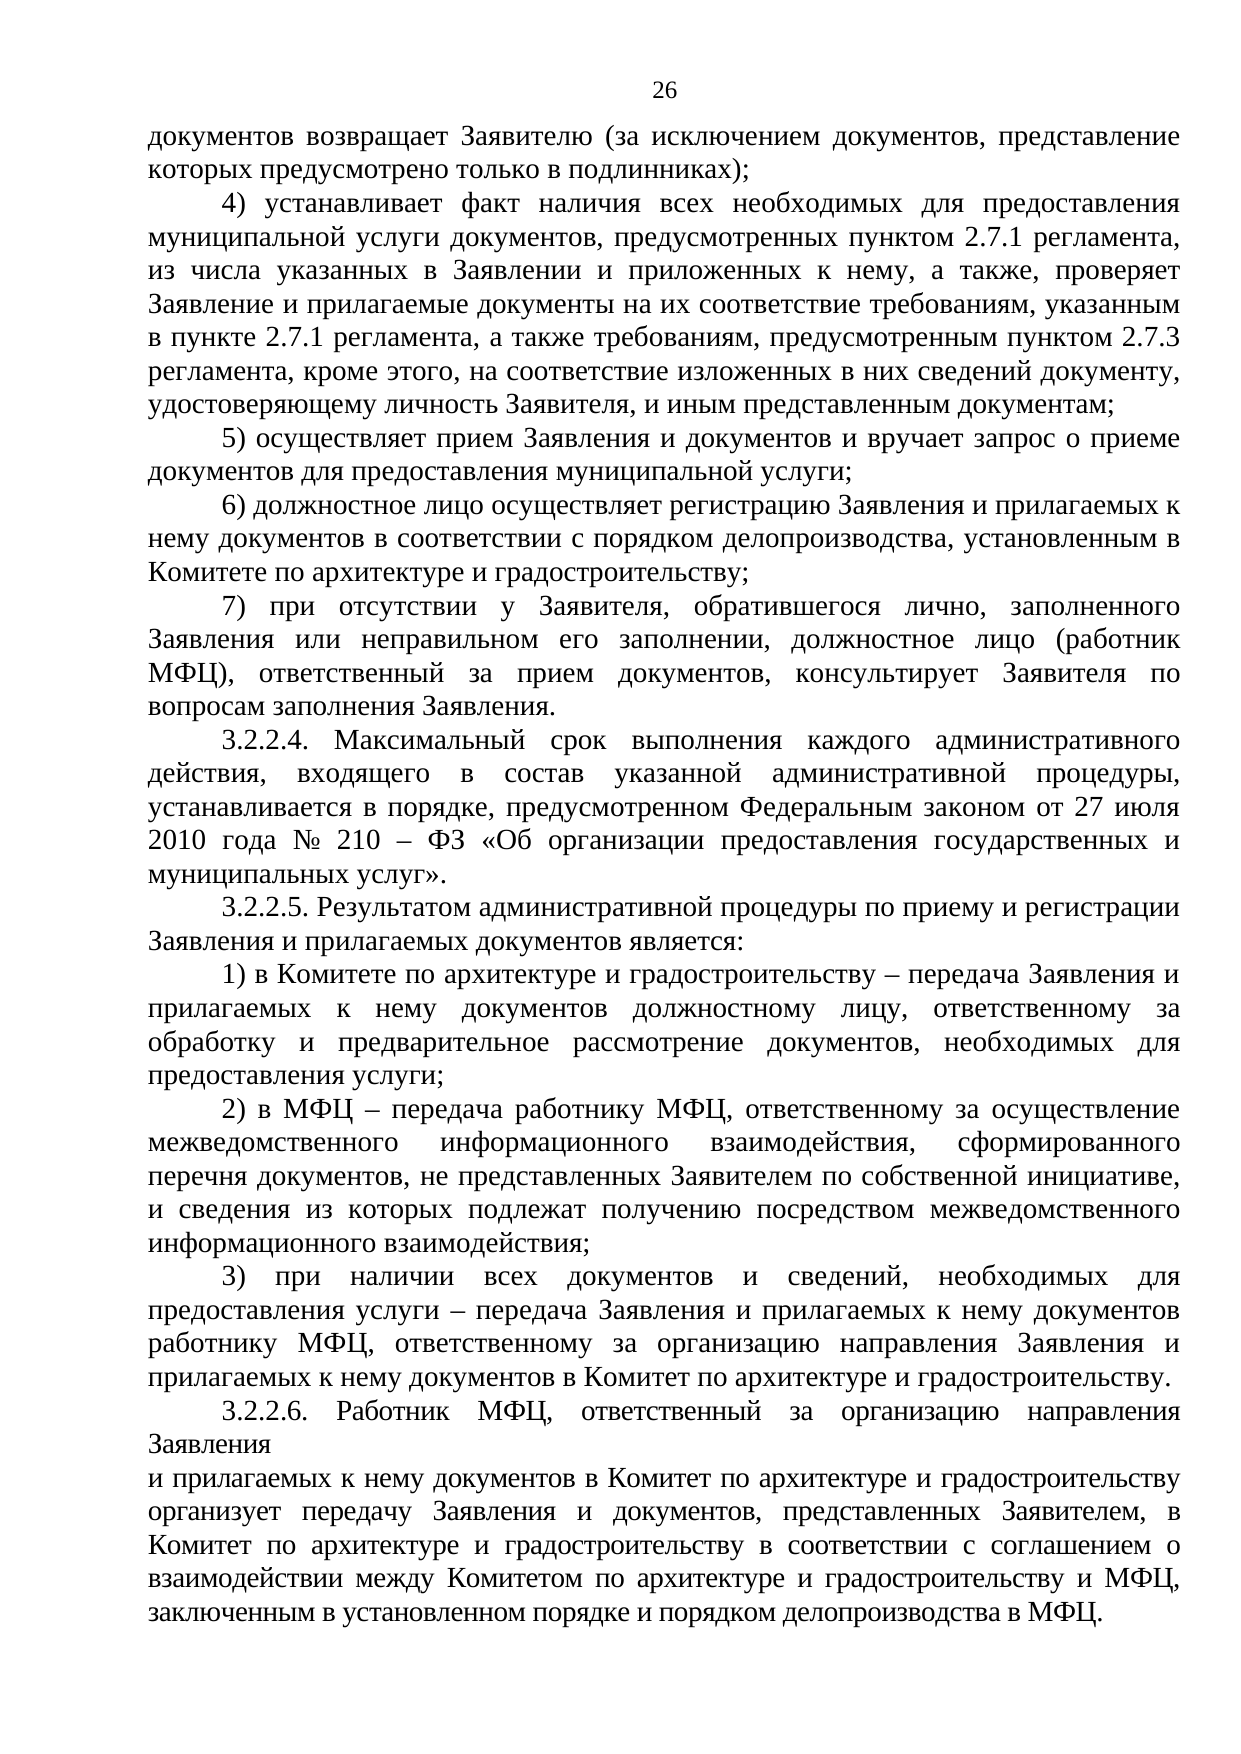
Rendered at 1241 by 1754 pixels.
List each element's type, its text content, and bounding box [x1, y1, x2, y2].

text 3.2.2.5. Результатом административной процедуры по приему и регистрации Заявления и прилагаемых документов является: [148, 889, 1181, 957]
text 2) в МФЦ – передача работнику МФЦ, ответственному за осуществление межведомственного информационного взаимодействия, сформированного перечня документов, не представленных Заявителем по собственной инициативе, и сведения из которых подлежат получению посредством межведомственного информационного взаимодействия; [148, 1091, 1181, 1258]
text 3) при наличии всех документов и сведений, необходимых для предоставления услуги – передача Заявления и прилагаемых к нему документов работнику МФЦ, ответственному за организацию направления Заявления и прилагаемых к нему документов в Комитет по архитектуре и градостроительству. [148, 1258, 1181, 1393]
text 3.2.2.6. Работник МФЦ, ответственный за организацию направления Заявления и прилагаемых к нему документов в Комитет по архитектуре и градостроительству организует передачу Заявления и документов, представленных Заявителем, в Комитет по архитектуре и градостроительству в соответствии с соглашением о взаимодействии между Комитетом по архитектуре и градостроительству и МФЦ, заключенным в установленном порядке и порядком делопроизводства в МФЦ. [148, 1393, 1181, 1627]
text 3.2.2.4. Максимальный срок выполнения каждого административного действия, входящего в состав указанной административной процедуры, устанавливается в порядке, предусмотренном Федеральным законом от 27 июля 2010 года № 210 – ФЗ «Об организации предоставления государственных и муниципальных услуг». [148, 722, 1181, 889]
text 4) устанавливает факт наличия всех необходимых для предоставления муниципальной услуги документов, предусмотренных пунктом 2.7.1 регламента, из числа указанных в Заявлении и приложенных к нему, а также, проверяет Заявление и прилагаемые документы на их соответствие требованиям, указанным в пункте 2.7.1 регламента, а также требованиям, предусмотренным пунктом 2.7.3 регламента, кроме этого, на соответствие изложенных в них сведений документу, удостоверяющему личность Заявителя, и иным представленным документам; [148, 185, 1181, 420]
text документов возвращает Заявителю (за исключением документов, представление которых предусмотрено только в подлинниках); [148, 118, 1181, 185]
text 6) должностное лицо осуществляет регистрацию Заявления и прилагаемых к нему документов в соответствии с порядком делопроизводства, установленным в Комитете по архитектуре и градостроительству; [148, 487, 1181, 588]
text 5) осуществляет прием Заявления и документов и вручает запрос о приеме документов для предоставления муниципальной услуги; [148, 420, 1181, 487]
text 1) в Комитете по архитектуре и градостроительству – передача Заявления и прилагаемых к нему документов должностному лицу, ответственному за обработку и предварительное рассмотрение документов, необходимых для предоставления услуги; [148, 957, 1181, 1091]
text 7) при отсутствии у Заявителя, обратившегося лично, заполненного Заявления или неправильном его заполнении, должностное лицо (работник МФЦ), ответственный за прием документов, консультирует Заявителя по вопросам заполнения Заявления. [148, 588, 1181, 722]
